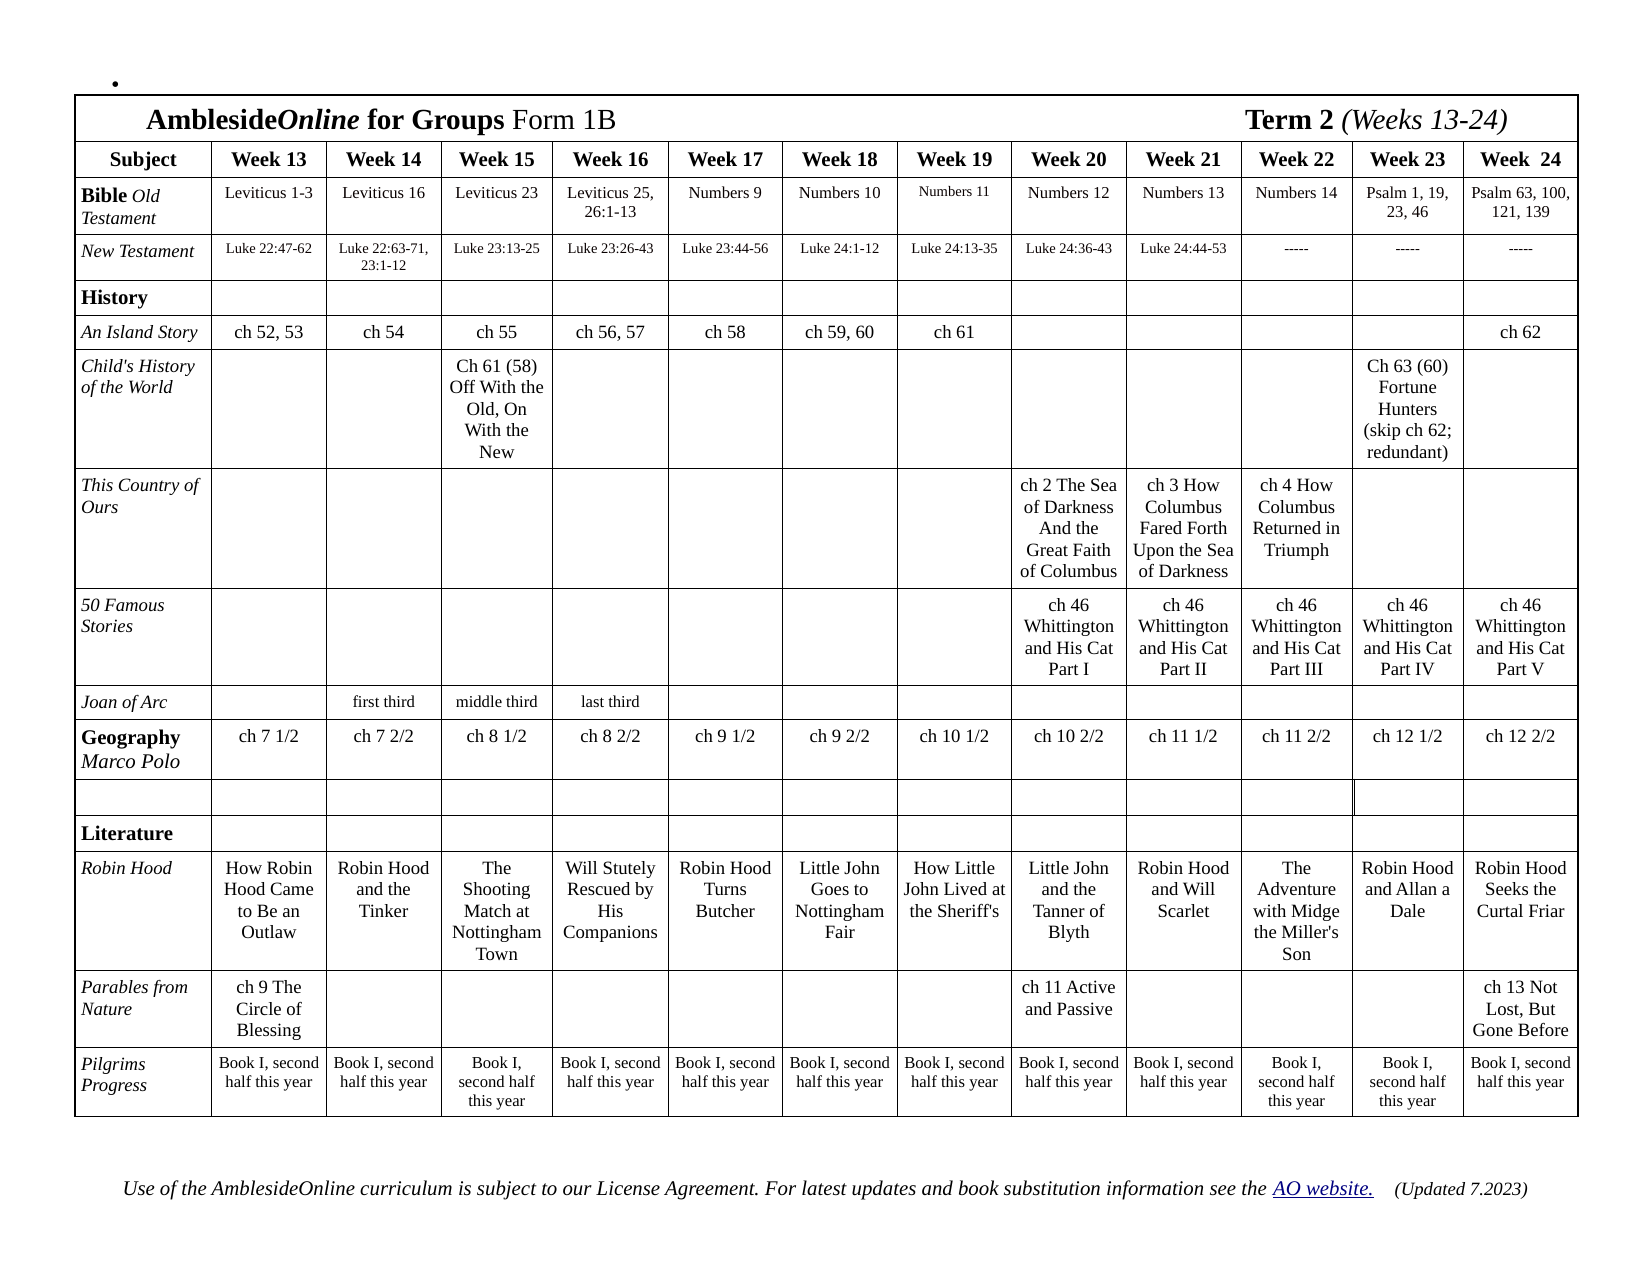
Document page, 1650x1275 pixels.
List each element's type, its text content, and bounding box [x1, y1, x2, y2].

table_cell [553, 780, 668, 815]
table_cell Luke 23:13-25 [442, 235, 552, 279]
table_cell [783, 281, 897, 315]
table_cell Leviticus 16 [327, 178, 441, 234]
table_cell Psalm 1, 19, 23, 46 [1353, 178, 1463, 234]
table_cell Luke 22:63-71, 23:1-12 [327, 235, 441, 279]
table_cell [553, 469, 668, 587]
table_cell [669, 350, 782, 468]
table_cell Week 21 [1127, 142, 1241, 177]
table_cell [1012, 686, 1126, 719]
table_cell [553, 589, 668, 685]
table_cell [1242, 780, 1352, 815]
table_cell [1353, 816, 1463, 851]
table_cell [898, 971, 1011, 1047]
table_cell last third [553, 686, 668, 719]
table_cell [442, 780, 552, 815]
table_cell Week 24 [1464, 142, 1577, 177]
table_cell ch 62 [1464, 316, 1577, 348]
table_cell Robin Hood Seeks the Curtal Friar [1464, 852, 1577, 970]
table_cell [783, 589, 897, 685]
table_cell first third [327, 686, 441, 719]
table_cell [212, 686, 326, 719]
table_cell Book I, second half this year [327, 1048, 441, 1116]
table_cell Pilgrims Progress [76, 1048, 211, 1116]
table_cell [1012, 316, 1126, 348]
table_cell Luke 23:44-56 [669, 235, 782, 279]
table_cell [669, 780, 782, 815]
table_cell Book I, second half this year [783, 1048, 897, 1116]
table_cell [1127, 316, 1241, 348]
table_cell ch 13 Not Lost, But Gone Before [1464, 971, 1577, 1047]
table_cell Leviticus 25, 26:1-13 [553, 178, 668, 234]
table_cell History [76, 281, 211, 315]
table_cell Leviticus 23 [442, 178, 552, 234]
table_cell ch 7 1/2 [212, 720, 326, 778]
table_cell Book I, second half this year [1353, 1048, 1463, 1116]
table_cell [1464, 469, 1577, 587]
table_cell [1127, 816, 1241, 851]
table_cell Week 19 [898, 142, 1011, 177]
table_cell [1127, 686, 1241, 719]
table_cell Week 22 [1242, 142, 1352, 177]
table_cell Numbers 10 [783, 178, 897, 234]
table_cell Robin Hood and the Tinker [327, 852, 441, 970]
table_cell [327, 281, 441, 315]
table_cell [1242, 971, 1352, 1047]
table_cell [1242, 350, 1352, 468]
table_cell Robin Hood and Allan a Dale [1353, 852, 1463, 970]
table_cell [783, 816, 897, 851]
table_cell Book I, second half this year [442, 1048, 552, 1116]
table_cell [1127, 971, 1241, 1047]
table_cell The Shooting Match at Nottingham Town [442, 852, 552, 970]
table_cell [898, 469, 1011, 587]
table_cell [898, 589, 1011, 685]
table_cell [1242, 816, 1352, 851]
table_cell Week 18 [783, 142, 897, 177]
table_cell Luke 24:13-35 [898, 235, 1011, 279]
table_cell This Country of Ours [76, 469, 211, 587]
table_cell [553, 350, 668, 468]
table_cell [442, 589, 552, 685]
table_cell Week 23 [1353, 142, 1463, 177]
table_cell Bible Old Testament [76, 178, 211, 234]
table_cell Book I, second half this year [1012, 1048, 1126, 1116]
table_cell ch 46 Whittington and His Cat Part I [1012, 589, 1126, 685]
table_cell [327, 350, 441, 468]
table_cell Week 14 [327, 142, 441, 177]
table_cell [1242, 281, 1352, 315]
table_cell Joan of Arc [76, 686, 211, 719]
table_cell ch 4 How Columbus Returned in Triumph [1242, 469, 1352, 587]
table_cell [783, 971, 897, 1047]
table_cell ch 9 1/2 [669, 720, 782, 778]
table_cell ch 2 The Sea of Darkness And the Great Faith of Columbus [1012, 469, 1126, 587]
table_cell Robin Hood [76, 852, 211, 970]
table_cell [327, 589, 441, 685]
table_cell middle third [442, 686, 552, 719]
table_cell ch 52, 53 [212, 316, 326, 348]
table_cell Week 15 [442, 142, 552, 177]
table_cell [898, 281, 1011, 315]
table_cell [1127, 780, 1241, 815]
table_cell [898, 350, 1011, 468]
table_cell [898, 780, 1011, 815]
table_cell Week 17 [669, 142, 782, 177]
table_cell ----- [1464, 235, 1577, 279]
table_cell [212, 816, 326, 851]
table_cell [669, 281, 782, 315]
table_cell How Robin Hood Came to Be an Outlaw [212, 852, 326, 970]
table_cell ----- [1353, 235, 1463, 279]
table_cell Book I, second half this year [553, 1048, 668, 1116]
table_cell [1353, 281, 1463, 315]
table_cell Parables from Nature [76, 971, 211, 1047]
table_cell [1012, 816, 1126, 851]
table_cell 50 Famous Stories [76, 589, 211, 685]
table_cell [442, 816, 552, 851]
table_cell [1353, 316, 1463, 348]
table_cell Luke 24:36-43 [1012, 235, 1126, 279]
table_cell [1127, 350, 1241, 468]
table_cell Book I, second half this year [898, 1048, 1011, 1116]
table_cell [1464, 780, 1577, 815]
table_cell New Testament [76, 235, 211, 279]
table_cell [669, 469, 782, 587]
table_cell ch 46 Whittington and His Cat Part II [1127, 589, 1241, 685]
table_cell [442, 971, 552, 1047]
table_cell ch 11 Active and Passive [1012, 971, 1126, 1047]
table_cell [1242, 316, 1352, 348]
table_cell [1353, 469, 1463, 587]
table_cell [1127, 281, 1241, 315]
table_cell Week 13 [212, 142, 326, 177]
table_cell [327, 780, 441, 815]
table_cell Book I, second half this year [212, 1048, 326, 1116]
table_cell Ch 61 (58) Off With the Old, On With the New [442, 350, 552, 468]
table_cell Book I, second half this year [1242, 1048, 1352, 1116]
table_cell ch 46 Whittington and His Cat Part III [1242, 589, 1352, 685]
table_cell Subject [76, 142, 211, 177]
table_cell ch 54 [327, 316, 441, 348]
table_cell Literature [76, 816, 211, 851]
table_cell Luke 23:26-43 [553, 235, 668, 279]
table_cell [669, 816, 782, 851]
table_cell Child's History of the World [76, 350, 211, 468]
table_cell [1464, 350, 1577, 468]
table_cell [212, 281, 326, 315]
table_cell [212, 469, 326, 587]
table_cell [212, 589, 326, 685]
table_cell [212, 780, 326, 815]
table_cell The Adventure with Midge the Miller's Son [1242, 852, 1352, 970]
table_cell Numbers 9 [669, 178, 782, 234]
table_cell [783, 686, 897, 719]
table_cell [898, 686, 1011, 719]
table_cell Psalm 63, 100, 121, 139 [1464, 178, 1577, 234]
table_cell [442, 281, 552, 315]
table_cell ch 46 Whittington and His Cat Part IV [1353, 589, 1463, 685]
table_cell ch 3 How Columbus Fared Forth Upon the Sea of Darkness [1127, 469, 1241, 587]
table_cell Book I, second half this year [1464, 1048, 1577, 1116]
table_cell Luke 22:47-62 [212, 235, 326, 279]
table_cell [1353, 971, 1463, 1047]
table_cell [553, 281, 668, 315]
table_cell Ch 63 (60) Fortune Hunters (skip ch 62; redundant) [1353, 350, 1463, 468]
table_cell [1012, 780, 1126, 815]
table_cell [1464, 816, 1577, 851]
table_cell Little John Goes to Nottingham Fair [783, 852, 897, 970]
table_cell [669, 589, 782, 685]
table_cell ch 59, 60 [783, 316, 897, 348]
table_cell ch 11 1/2 [1127, 720, 1241, 778]
table_cell [783, 469, 897, 587]
table_cell [1353, 686, 1463, 719]
table_cell [1012, 350, 1126, 468]
table_cell Will Stutely Rescued by His Companions [553, 852, 668, 970]
table_cell [327, 469, 441, 587]
table_cell ch 46 Whittington and His Cat Part V [1464, 589, 1577, 685]
table_cell Book I, second half this year [1127, 1048, 1241, 1116]
table_cell ch 11 2/2 [1242, 720, 1352, 778]
table_cell Robin Hood Turns Butcher [669, 852, 782, 970]
table_cell ch 12 1/2 [1353, 720, 1463, 778]
table_cell Book I, second half this year [669, 1048, 782, 1116]
table_cell How Little John Lived at the Sheriff's [898, 852, 1011, 970]
table_cell [783, 350, 897, 468]
table_cell An Island Story [76, 316, 211, 348]
table_cell ch 58 [669, 316, 782, 348]
table_cell [783, 780, 897, 815]
table_cell [327, 971, 441, 1047]
table_cell [1464, 281, 1577, 315]
table_cell Geography Marco Polo [76, 720, 211, 778]
table_cell ch 9 The Circle of Blessing [212, 971, 326, 1047]
table_cell [898, 816, 1011, 851]
table_cell [1012, 281, 1126, 315]
table_cell Week 20 [1012, 142, 1126, 177]
table_cell ----- [1242, 235, 1352, 279]
table_cell [669, 686, 782, 719]
table_cell ch 12 2/2 [1464, 720, 1577, 778]
table_cell Luke 24:44-53 [1127, 235, 1241, 279]
table_cell [327, 816, 441, 851]
table_cell [212, 350, 326, 468]
table_cell [553, 971, 668, 1047]
table_cell [442, 469, 552, 587]
table_cell ch 61 [898, 316, 1011, 348]
table_cell ch 10 2/2 [1012, 720, 1126, 778]
table_cell [76, 780, 211, 815]
table_cell ch 9 2/2 [783, 720, 897, 778]
table_cell [669, 971, 782, 1047]
table_cell Robin Hood and Will Scarlet [1127, 852, 1241, 970]
table_cell [1242, 686, 1352, 719]
table_cell Week 16 [553, 142, 668, 177]
table_cell ch 56, 57 [553, 316, 668, 348]
table_cell Leviticus 1-3 [212, 178, 326, 234]
table_cell Luke 24:1-12 [783, 235, 897, 279]
table_cell Little John and the Tanner of Blyth [1012, 852, 1126, 970]
table_cell Numbers 11 [898, 178, 1011, 234]
table_cell ch 55 [442, 316, 552, 348]
table_cell Numbers 12 [1012, 178, 1126, 234]
table_header AmblesideOnline for Groups Form 1B Term 2 (Weeks 13-24) [76, 96, 1577, 141]
table_cell Numbers 14 [1242, 178, 1352, 234]
table_cell [1464, 686, 1577, 719]
table_cell [553, 816, 668, 851]
table_cell ch 8 1/2 [442, 720, 552, 778]
table_cell ch 8 2/2 [553, 720, 668, 778]
table_cell [1355, 780, 1463, 815]
table_cell ch 7 2/2 [327, 720, 441, 778]
table_cell ch 10 1/2 [898, 720, 1011, 778]
table_cell Numbers 13 [1127, 178, 1241, 234]
